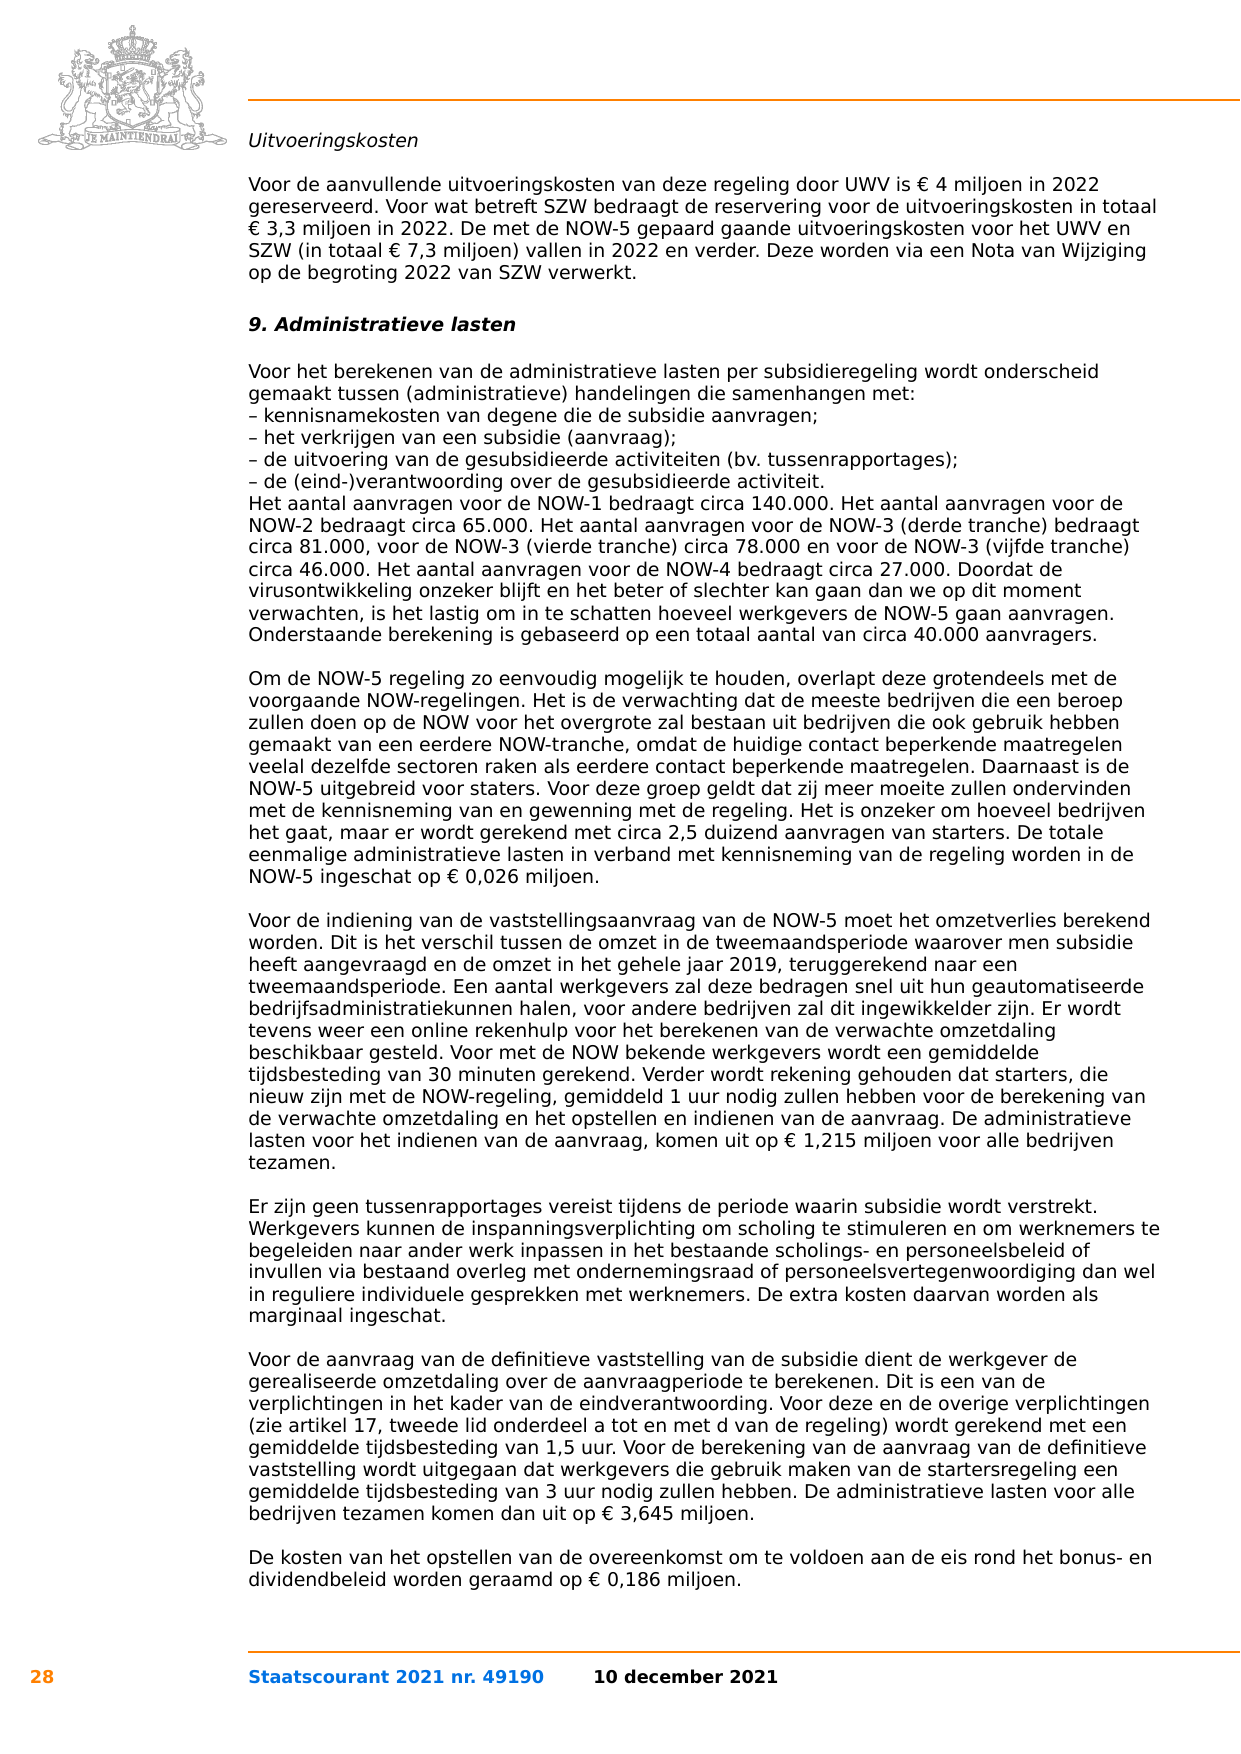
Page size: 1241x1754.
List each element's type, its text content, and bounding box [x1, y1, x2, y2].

text Het aantal aanvragen voor de NOW-1 bedraagt circa 140.000. Het aantal aanvragen voor de NOW-2 bedraagt circa 65.000. Het aantal aanvragen voor de NOW-3 (derde tranche) bedraagt circa 81.000, voor de NOW-3 (vierde tranche) circa 78.000 en voor de NOW-3 (vijfde tranche) circa 46.000. Het aantal aanvragen voor de NOW-4 bedraagt circa 27.000. Doordat de virusontwikkeling onzeker blijft en het beter of slechter kan gaan dan we op dit moment verwachten, is het lastig om in te schatten hoeveel werkgevers de NOW-5 gaan aanvragen. Onderstaande berekening is gebaseerd op een totaal aantal van circa 40.000 aanvragers. [248, 492, 1163, 646]
subtitle 9. Administratieve lasten [248, 314, 1163, 336]
text Voor de indiening van de vaststellingsaanvraag van de NOW-5 moet het omzetverlies berekend worden. Dit is het verschil tussen de omzet in de tweemaandsperiode waarover men subsidie heeft aangevraagd en de omzet in het gehele jaar 2019, teruggerekend naar een tweemaandsperiode. Een aantal werkgevers zal deze bedragen snel uit hun geautomatiseerde bedrijfsadministratiekunnen halen, voor andere bedrijven zal dit ingewikkelder zijn. Er wordt tevens weer een online rekenhulp voor het berekenen van de verwachte omzetdaling beschikbaar gesteld. Voor met de NOW bekende werkgevers wordt een gemiddelde tijdsbesteding van 30 minuten gerekend. Verder wordt rekening gehouden dat starters, die nieuw zijn met de NOW-regeling, gemiddeld 1 uur nodig zullen hebben voor de berekening van de verwachte omzetdaling en het opstellen en indienen van de aanvraag. De administratieve lasten voor het indienen van de aanvraag, komen uit op € 1,215 miljoen voor alle bedrijven tezamen. [248, 910, 1163, 1174]
text – de (eind-)verantwoording over de gesubsidieerde activiteit. [248, 471, 1163, 492]
text Voor het berekenen van de administratieve lasten per subsidieregeling wordt onderscheid gemaakt tussen (administratieve) handelingen die samenhangen met: [248, 361, 1163, 404]
subtitle Uitvoeringskosten [248, 130, 1163, 152]
text Voor de aanvullende uitvoeringskosten van deze regeling door UWV is € 4 miljoen in 2022 gereserveerd. Voor wat betreft SZW bedraagt de reservering voor de uitvoeringskosten in totaal € 3,3 miljoen in 2022. De met de NOW-5 gepaard gaande uitvoeringskosten voor het UWV en SZW (in totaal € 7,3 miljoen) vallen in 2022 en verder. Deze worden via een Nota van Wijziging op de begroting 2022 van SZW verwerkt. [248, 174, 1163, 284]
picture [38, 25, 227, 150]
text De kosten van het opstellen van de overeenkomst om te voldoen aan de eis rond het bonus- en dividendbeleid worden geraamd op € 0,186 miljoen. [248, 1547, 1163, 1591]
text – de uitvoering van de gesubsidieerde activiteiten (bv. tussenrapportages); [248, 448, 1163, 471]
text Om de NOW-5 regeling zo eenvoudig mogelijk te houden, overlapt deze grotendeels met de voorgaande NOW-regelingen. Het is de verwachting dat de meeste bedrijven die een beroep zullen doen op de NOW voor het overgrote zal bestaan uit bedrijven die ook gebruik hebben gemaakt van een eerdere NOW-tranche, omdat de huidige contact beperkende maatregelen veelal dezelfde sectoren raken als eerdere contact beperkende maatregelen. Daarnaast is de NOW-5 uitgebreid voor staters. Voor deze groep geldt dat zij meer moeite zullen ondervinden met de kennisneming van en gewenning met de regeling. Het is onzeker om hoeveel bedrijven het gaat, maar er wordt gerekend met circa 2,5 duizend aanvragen van starters. De totale eenmalige administratieve lasten in verband met kennisneming van de regeling worden in de NOW-5 ingeschat op € 0,026 miljoen. [248, 668, 1163, 888]
text – kennisnamekosten van degene die de subsidie aanvragen; [248, 404, 1163, 427]
text Er zijn geen tussenrapportages vereist tijdens de periode waarin subsidie wordt verstrekt. Werkgevers kunnen de inspanningsverplichting om scholing te stimuleren en om werknemers te begeleiden naar ander werk inpassen in het bestaande scholings- en personeelsbeleid of invullen via bestaand overleg met ondernemingsraad of personeelsvertegenwoordiging dan wel in reguliere individuele gesprekken met werknemers. De extra kosten daarvan worden als marginaal ingeschat. [248, 1196, 1163, 1327]
text – het verkrijgen van een subsidie (aanvraag); [248, 427, 1163, 448]
text Voor de aanvraag van de definitieve vaststelling van de subsidie dient de werkgever de gerealiseerde omzetdaling over de aanvraagperiode te berekenen. Dit is een van de verplichtingen in het kader van de eindverantwoording. Voor deze en de overige verplichtingen (zie artikel 17, tweede lid onderdeel a tot en met d van de regeling) wordt gerekend met een gemiddelde tijdsbesteding van 1,5 uur. Voor de berekening van de aanvraag van de definitieve vaststelling wordt uitgegaan dat werkgevers die gebruik maken van de startersregeling een gemiddelde tijdsbesteding van 3 uur nodig zullen hebben. De administratieve lasten voor alle bedrijven tezamen komen dan uit op € 3,645 miljoen. [248, 1349, 1163, 1525]
